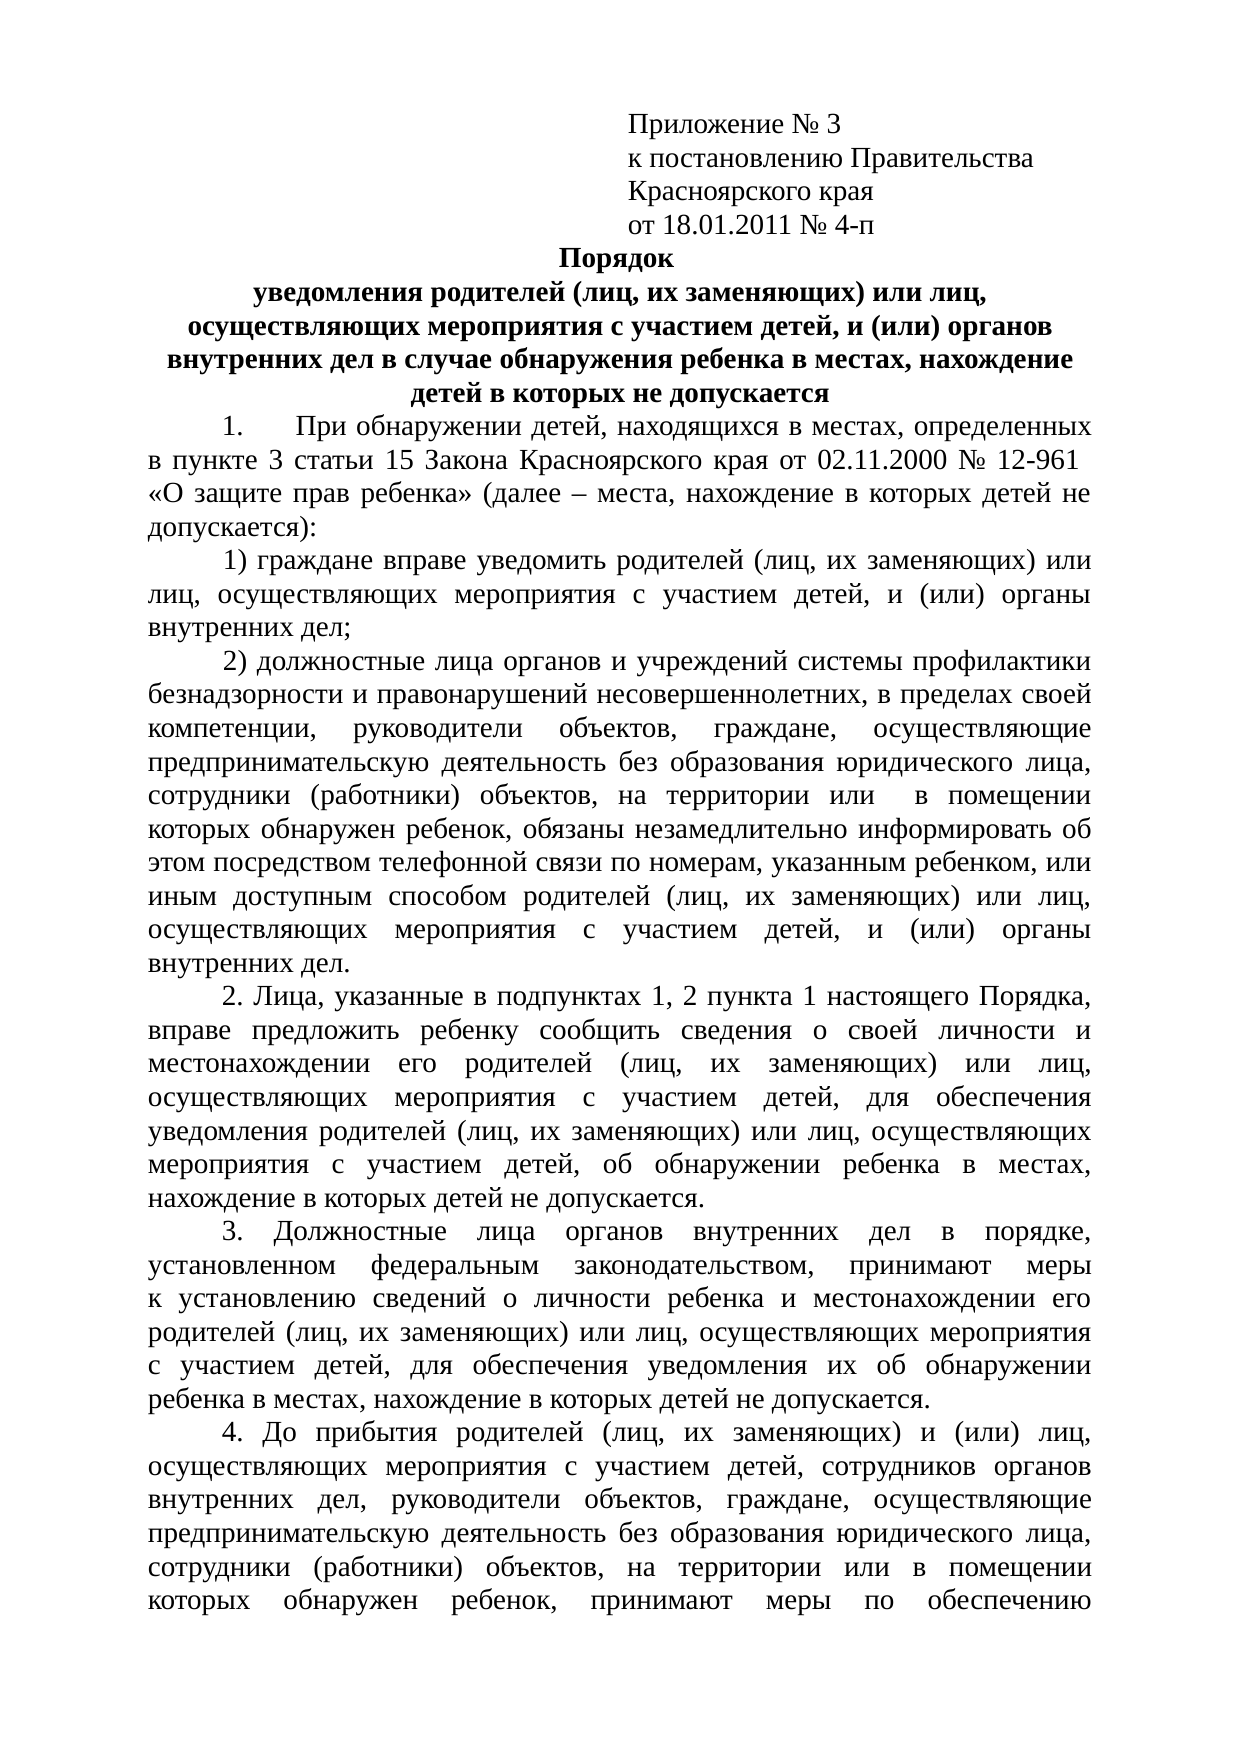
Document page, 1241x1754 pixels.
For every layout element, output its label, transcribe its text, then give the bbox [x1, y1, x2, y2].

text уведомления родителей (лиц, их заменяющих) или лиц, осуществляющих мероприятия с участием детей, и (или) органов внутренних дел в случае обнаружения ребенка в местах, нахождение детей в которых не допускается [148, 274, 1092, 408]
text 2. Лица, указанные в подпунктах 1, 2 пункта 1 настоящего Порядка, вправе предложить ребенку сообщить сведения о своей личности и местонахождении его родителей (лиц, их заменяющих) или лиц, осуществляющих мероприятия с участием детей, для обеспечения уведомления родителей (лиц, их заменяющих) или лиц, осуществляющих мероприятия с участием детей, об обнаружении ребенка в местах, нахождение в которых детей не допускается. [148, 978, 1092, 1213]
list При обнаружении детей, находящихся в местах, определенных в пункте 3 статьи 15 Закона Красноярского края от 02.11.2000 № 12-961 «О защите прав ребенка» (далее – места, нахождение в которых детей не допускается): [148, 408, 1092, 542]
table_header Приложение № 3 к постановлению Правительства Красноярского края от 18.01.2011 № 4-п [616, 106, 1104, 241]
text 3. Должностные лица органов внутренних дел в порядке, установленном федеральным законодательством, принимают меры к установлению сведений о личности ребенка и местонахождении его родителей (лиц, их заменяющих) или лиц, осуществляющих мероприятия с участием детей, для обеспечения уведомления их об обнаружении ребенка в местах, нахождение в которых детей не допускается. [148, 1213, 1092, 1414]
text Порядок [148, 241, 1092, 274]
text 4. До прибытия родителей (лиц, их заменяющих) и (или) лиц, осуществляющих мероприятия с участием детей, сотрудников органов внутренних дел, руководители объектов, граждане, осуществляющие предпринимательскую деятельность без образования юридического лица, сотрудники (работники) объектов, на территории или в помещении которых обнаружен ребенок, принимают меры по обеспечению [148, 1414, 1092, 1616]
text 1) граждане вправе уведомить родителей (лиц, их заменяющих) или лиц, осуществляющих мероприятия с участием детей, и (или) органы внутренних дел; [148, 542, 1092, 643]
text 2) должностные лица органов и учреждений системы профилактики безнадзорности и правонарушений несовершеннолетних, в пределах своей компетенции, руководители объектов, граждане, осуществляющие предпринимательскую деятельность без образования юридического лица, сотрудники (работники) объектов, на территории или в помещении которых обнаружен ребенок, обязаны незамедлительно информировать об этом посредством телефонной связи по номерам, указанным ребенком, или иным доступным способом родителей (лиц, их заменяющих) или лиц, осуществляющих мероприятия с участием детей, и (или) органы внутренних дел. [148, 643, 1092, 978]
table_header [136, 106, 616, 241]
